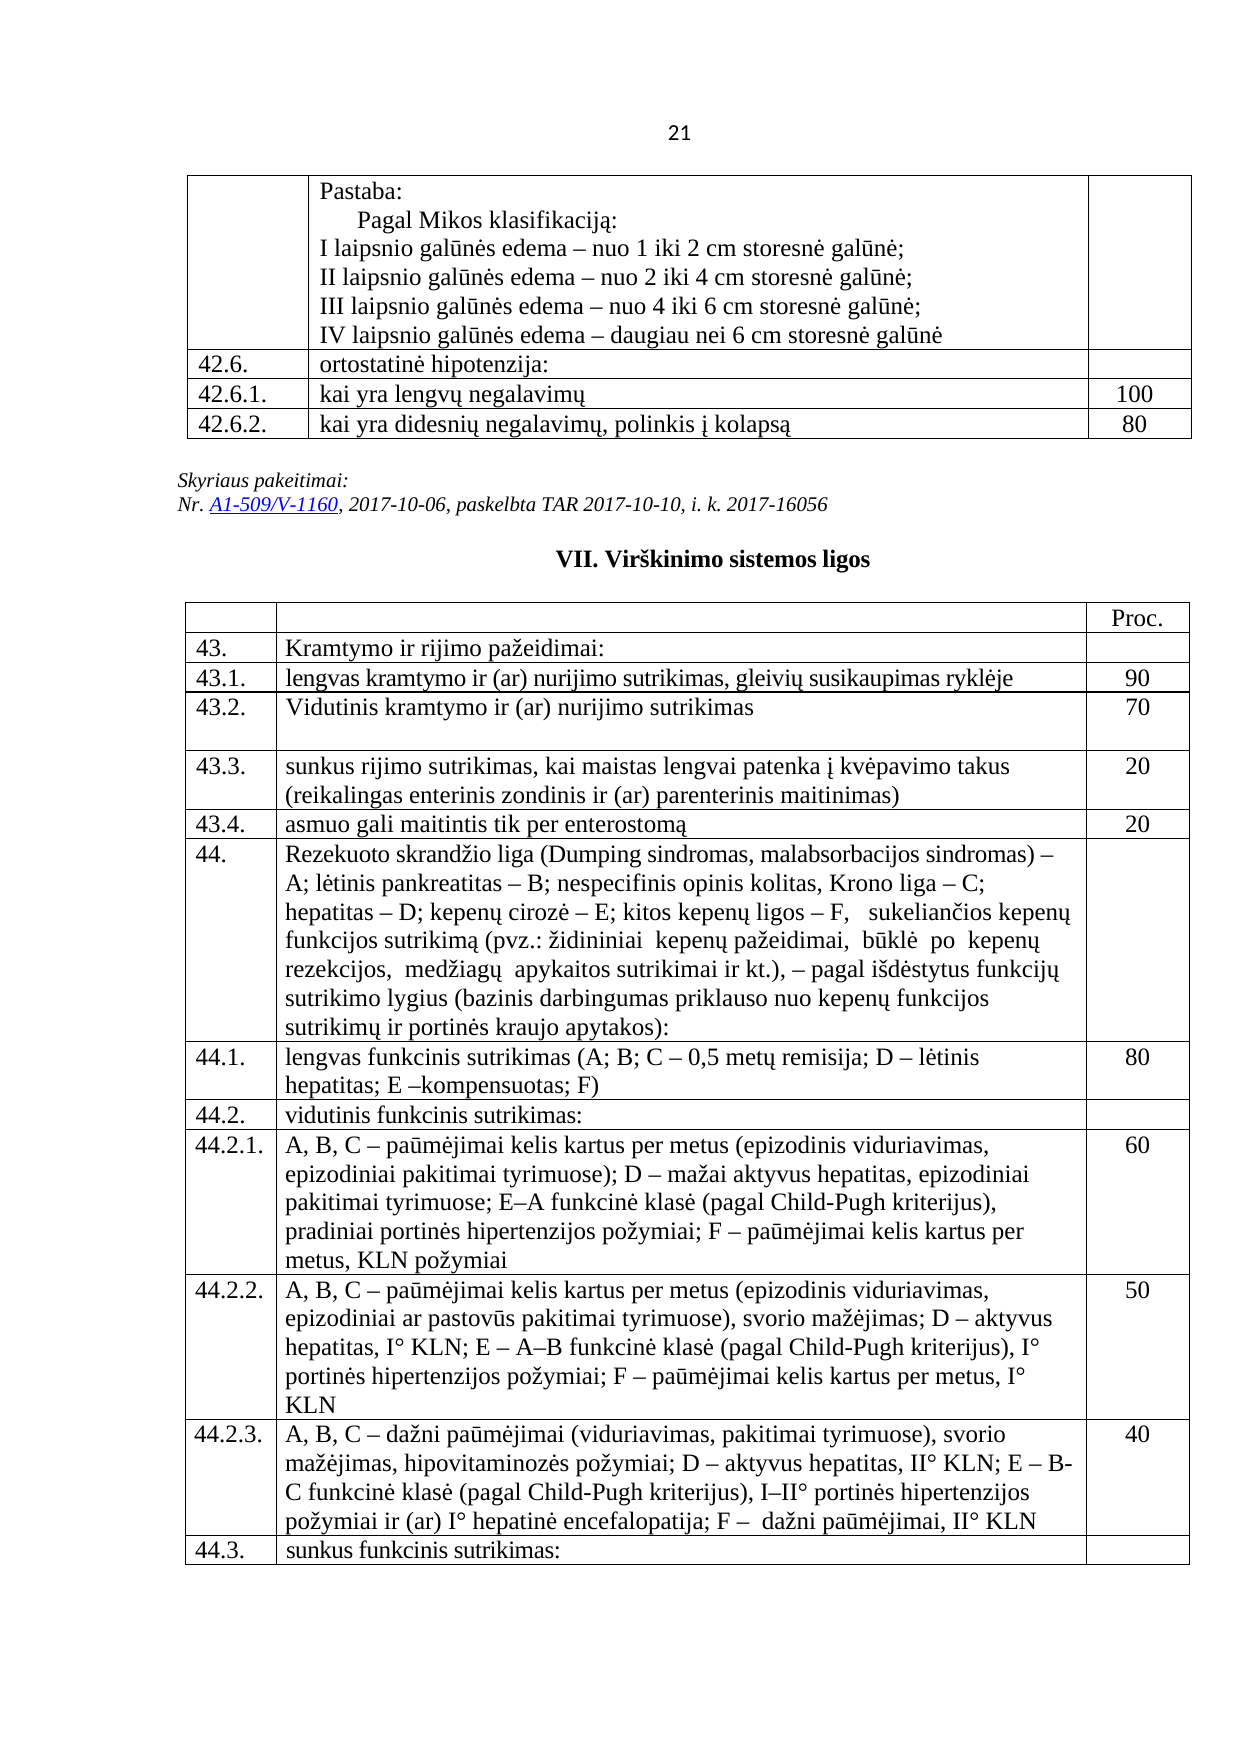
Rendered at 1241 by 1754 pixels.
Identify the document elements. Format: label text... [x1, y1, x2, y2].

text Nr. A1-509/V-1160, 2017-10-06, paskelbta TAR 2017-10-10, i. k. 2017-16056 [177, 492, 1181, 516]
table_cell 43.2. [186, 693, 276, 750]
table_cell 42.6.1. [188, 379, 308, 408]
table_cell sunkus funkcinis sutrikimas: [277, 1536, 1086, 1564]
table_cell 44.2. [186, 1100, 276, 1129]
table_cell 50 [1087, 1275, 1189, 1418]
table_cell asmuo gali maitintis tik per enterostomą [277, 810, 1086, 838]
table_cell [1087, 633, 1189, 662]
table_cell 100 [1089, 379, 1191, 408]
text VII. Virškinimo sistemos ligos [245, 544, 1181, 573]
table_cell 44.3. [186, 1536, 276, 1564]
table_cell Vidutinis kramtymo ir (ar) nurijimo sutrikimas [277, 693, 1086, 750]
table_cell 42.6. [188, 350, 308, 378]
table_cell ortostatinė hipotenzija: [309, 350, 1088, 378]
text Skyriaus pakeitimai: [177, 468, 1181, 492]
table_cell [1087, 839, 1189, 1041]
table_cell 80 [1087, 1042, 1189, 1099]
table_cell [1087, 1100, 1189, 1129]
table_cell 20 [1087, 751, 1189, 808]
table_cell [1087, 1536, 1189, 1564]
table_cell 43.4. [186, 810, 276, 838]
table_cell 20 [1087, 810, 1189, 838]
table_cell 43.1. [186, 663, 276, 691]
table_cell 44.2.2. [186, 1275, 276, 1418]
table_cell A, B, C – dažni paūmėjimai (viduriavimas, pakitimai tyrimuose), svorio mažėjimas, hipovitaminozės požymiai; D – aktyvus hepatitas, II° KLN; E – B-C funkcinė klasė (pagal Child-Pugh kriterijus), I–II° portinės hipertenzijos požymiai ir (ar) I° hepatinė encefalopatija; F – dažni paūmėjimai, II° KLN [277, 1420, 1086, 1534]
table_cell 44.2.1. [186, 1130, 276, 1274]
table_cell Pastaba: Pagal Mikos klasifikaciją: I laipsnio galūnės edema – nuo 1 iki 2 cm storesnė galūnė; II laipsnio galūnės edema – nuo 2 iki 4 cm storesnė galūnė; III laipsnio galūnės edema – nuo 4 iki 6 cm storesnė galūnė; IV laipsnio galūnės edema – daugiau nei 6 cm storesnė galūnė [309, 176, 1088, 348]
table_cell 40 [1087, 1420, 1189, 1534]
table_cell lengvas kramtymo ir (ar) nurijimo sutrikimas, gleivių susikaupimas ryklėje [277, 663, 1086, 691]
table_cell 90 [1087, 663, 1189, 691]
table_header [186, 603, 276, 632]
table_cell vidutinis funkcinis sutrikimas: [277, 1100, 1086, 1129]
table_cell 44.1. [186, 1042, 276, 1099]
table_cell 42.6.2. [188, 409, 308, 438]
table_cell sunkus rijimo sutrikimas, kai maistas lengvai patenka į kvėpavimo takus (reikalingas enterinis zondinis ir (ar) parenterinis maitinimas) [277, 751, 1086, 808]
table_cell Kramtymo ir rijimo pažeidimai: [277, 633, 1086, 662]
table_cell lengvas funkcinis sutrikimas (A; B; C – 0,5 metų remisija; D – lėtinis hepatitas; E –kompensuotas; F) [277, 1042, 1086, 1099]
table_cell 80 [1089, 409, 1191, 438]
table_header Proc. [1087, 603, 1189, 632]
table_cell [1089, 176, 1191, 348]
table_cell 60 [1087, 1130, 1189, 1274]
table_header [277, 603, 1086, 632]
table_cell kai yra lengvų negalavimų [309, 379, 1088, 408]
table_cell kai yra didesnių negalavimų, polinkis į kolapsą [309, 409, 1088, 438]
table_cell A, B, C – paūmėjimai kelis kartus per metus (epizodinis viduriavimas, epizodiniai pakitimai tyrimuose); D – mažai aktyvus hepatitas, epizodiniai pakitimai tyrimuose; E–A funkcinė klasė (pagal Child-Pugh kriterijus), pradiniai portinės hipertenzijos požymiai; F – paūmėjimai kelis kartus per metus, KLN požymiai [277, 1130, 1086, 1274]
table_cell A, B, C – paūmėjimai kelis kartus per metus (epizodinis viduriavimas, epizodiniai ar pastovūs pakitimai tyrimuose), svorio mažėjimas; D – aktyvus hepatitas, I° KLN; E – A–B funkcinė klasė (pagal Child-Pugh kriterijus), I° portinės hipertenzijos požymiai; F – paūmėjimai kelis kartus per metus, I° KLN [277, 1275, 1086, 1418]
table_cell 44. [186, 839, 276, 1041]
table_cell [1089, 350, 1191, 378]
table_cell 44.2.3. [186, 1420, 276, 1534]
table_cell Rezekuoto skrandžio liga (Dumping sindromas, malabsorbacijos sindromas) – A; lėtinis pankreatitas – B; nespecifinis opinis kolitas, Krono liga – C; hepatitas – D; kepenų cirozė – E; kitos kepenų ligos – F, sukeliančios kepenų funkcijos sutrikimą (pvz.: židininiai kepenų pažeidimai, būklė po kepenų rezekcijos, medžiagų apykaitos sutrikimai ir kt.), – pagal išdėstytus funkcijų sutrikimo lygius (bazinis darbingumas priklauso nuo kepenų funkcijos sutrikimų ir portinės kraujo apytakos): [277, 839, 1086, 1041]
table_cell 43. [186, 633, 276, 662]
table_cell [188, 176, 308, 348]
table_cell 43.3. [186, 751, 276, 808]
table_cell 70 [1087, 693, 1189, 750]
